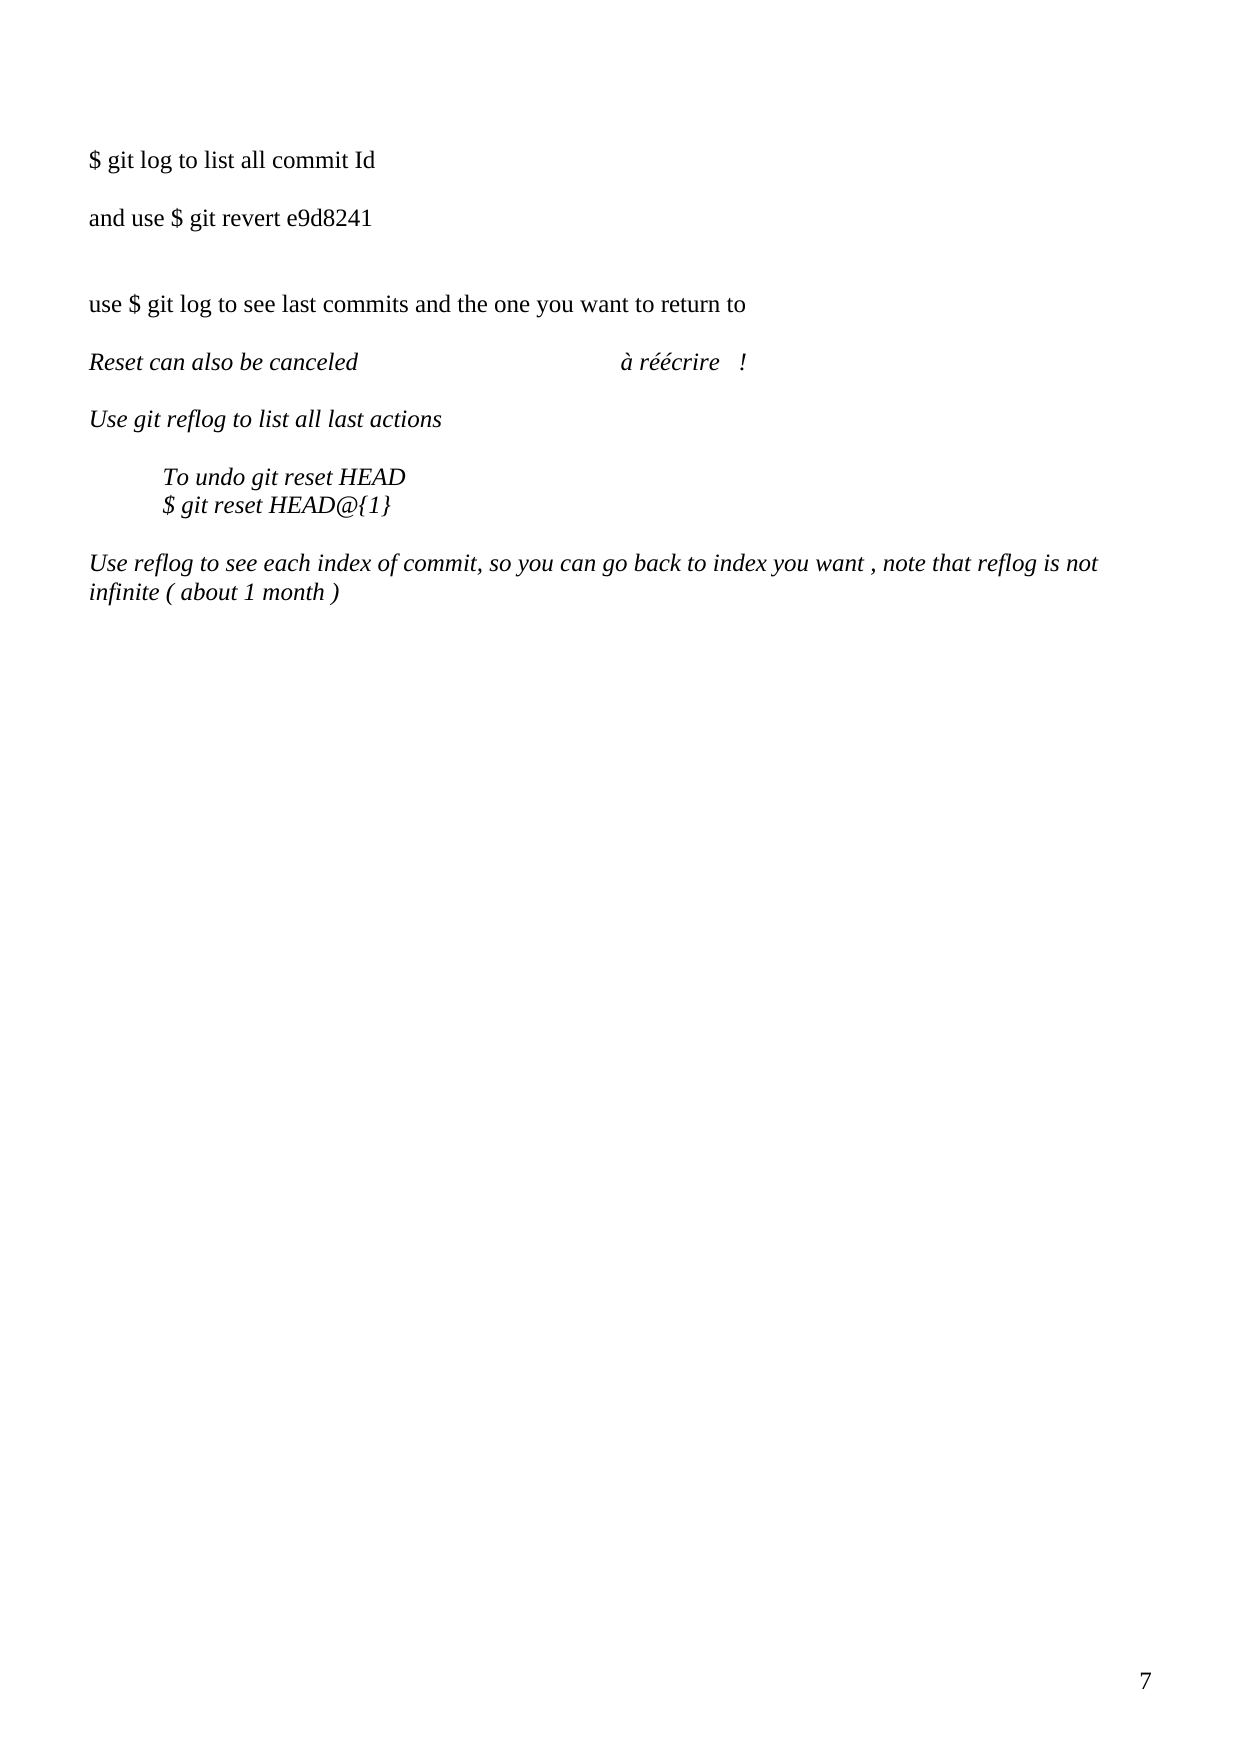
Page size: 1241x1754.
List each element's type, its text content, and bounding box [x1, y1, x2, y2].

text Use git reflog to list all last actions [89, 404, 1152, 433]
text $ git log to list all commit Id [89, 145, 1152, 174]
text To undo git reset HEAD [89, 462, 1152, 490]
text Reset can also be canceled à réécrire ! [89, 347, 1152, 375]
text Use reflog to see each index of commit, so you can go back to index you want , note that reflog is not infinite ( about 1 month ) [89, 548, 1152, 605]
text and use $ git revert e9d8241 [89, 203, 1152, 232]
text use $ git log to see last commits and the one you want to return to [89, 289, 1152, 318]
text $ git reset HEAD@{1} [89, 490, 1152, 519]
